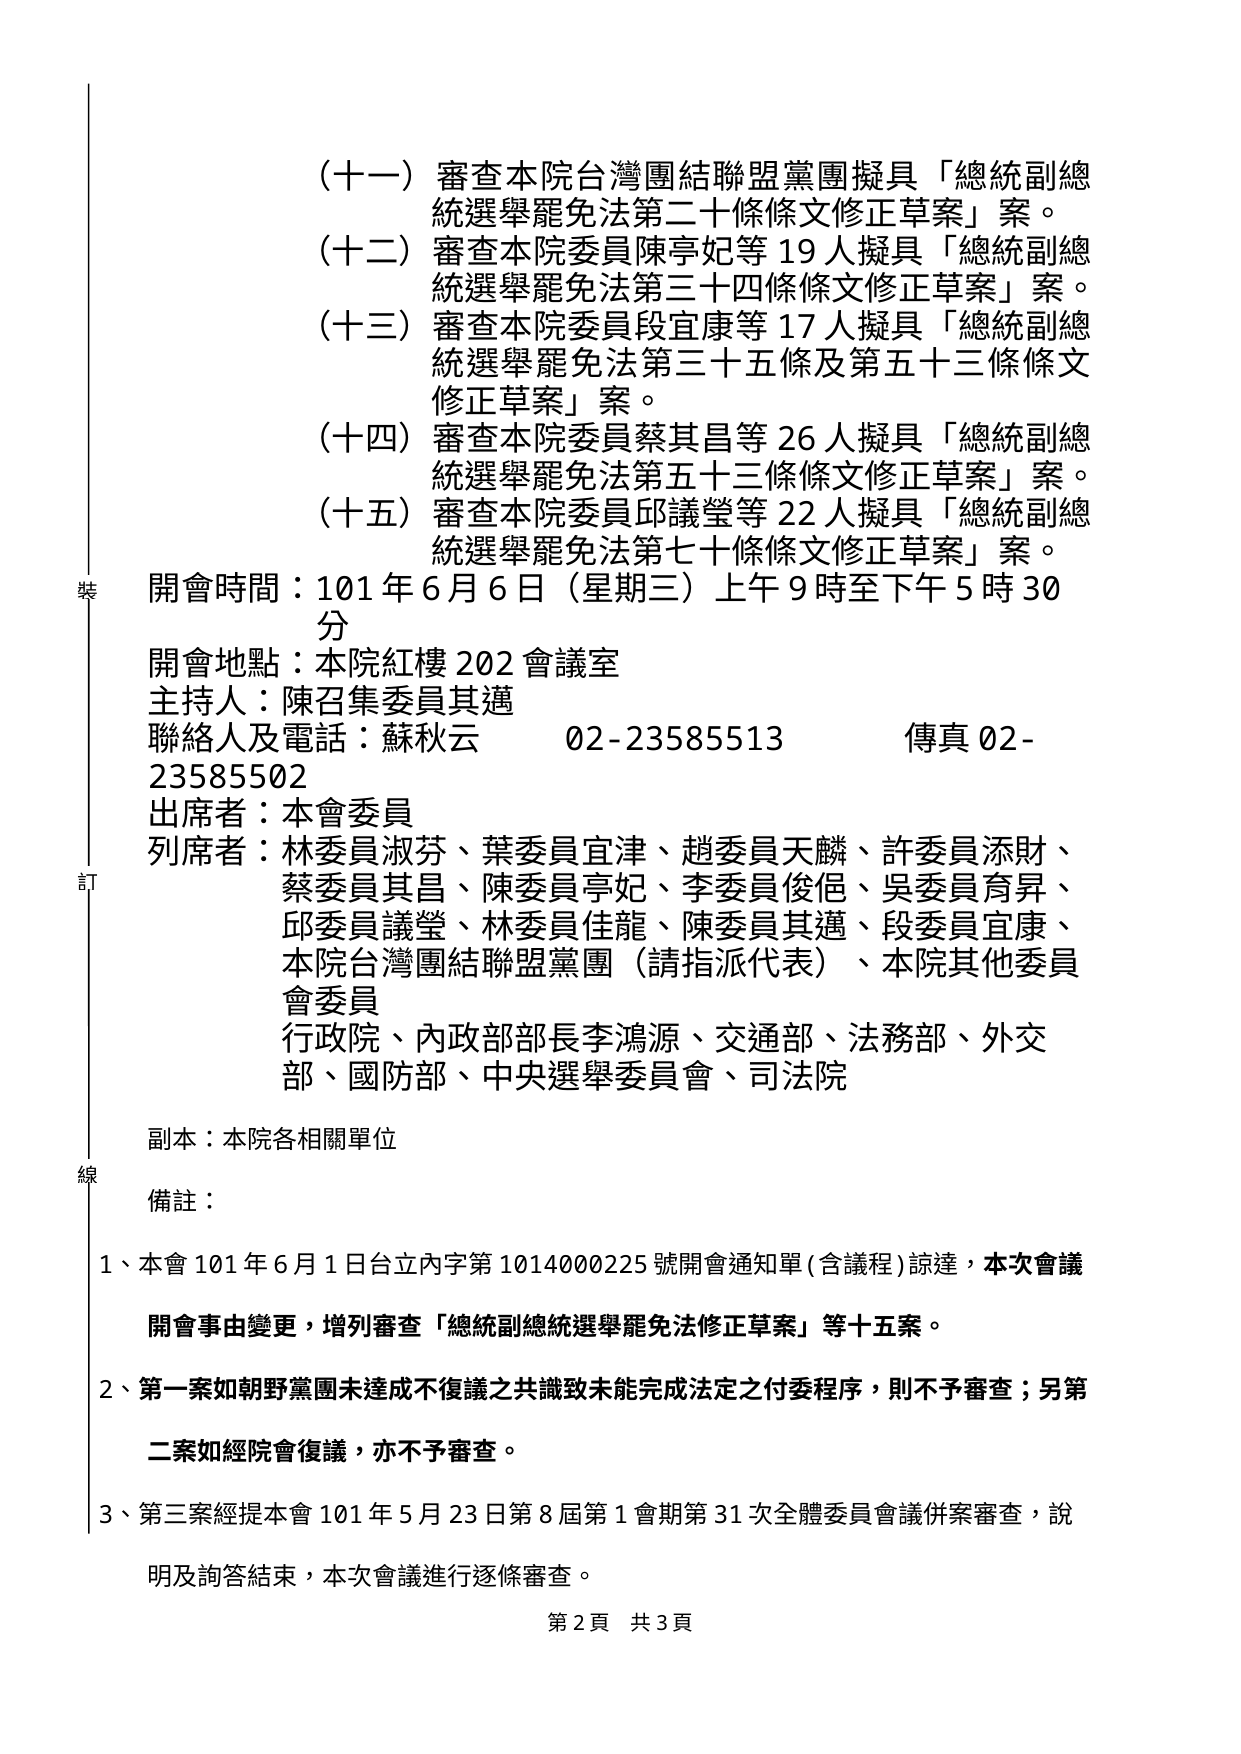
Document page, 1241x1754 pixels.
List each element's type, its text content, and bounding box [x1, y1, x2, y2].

text 開會地點：本院紅樓202會議室 [148, 646, 1092, 683]
list 本會101年6月1日台立內字第1014000225號開會通知單(含議程)諒達，本次會議開會事由變更，增列審查「總統副總統選舉罷免法修正草案」等十五案。 [98, 1221, 1092, 1346]
text 副本：本院各相關單位 [148, 1096, 1092, 1158]
text 開會時間：101年6月6日（星期三）上午9時至下午5時30分 [148, 571, 1092, 646]
text （十一）審查本院台灣團結聯盟黨團擬具「總統副總統選舉罷免法第二十條條文修正草案」案。 [298, 158, 1092, 233]
text 出席者：本會委員 [148, 796, 1092, 833]
text 列席者：林委員淑芬、葉委員宜津、趙委員天麟、許委員添財、蔡委員其昌、陳委員亭妃、李委員俊俋、吳委員育昇、邱委員議瑩、林委員佳龍、陳委員其邁、段委員宜康、本院台灣團結聯盟黨團（請指派代表）、本院其他委員會委員 行政院、內政部部長李鴻源、交通部、法務部、外交部、國防部、中央選舉委員會、司法院 [148, 833, 1092, 1096]
text 備註： [148, 1158, 1092, 1221]
text （十二）審查本院委員陳亭妃等19人擬具「總統副總統選舉罷免法第三十四條條文修正草案」案。 [298, 233, 1092, 308]
text 主持人：陳召集委員其邁 [148, 683, 1092, 721]
text 聯絡人及電話：蘇秋云 02-23585513 傳真02-23585502 [148, 721, 1092, 796]
text （十四）審查本院委員蔡其昌等26人擬具「總統副總統選舉罷免法第五十三條條文修正草案」案。 [298, 421, 1092, 496]
text （十五）審查本院委員邱議瑩等22人擬具「總統副總統選舉罷免法第七十條條文修正草案」案。 [298, 496, 1092, 571]
text （十三）審查本院委員段宜康等17人擬具「總統副總統選舉罷免法第三十五條及第五十三條條文修正草案」案。 [298, 308, 1092, 421]
list 第三案經提本會101年5月23日第8屆第1會期第31次全體委員會議併案審查，說明及詢答結束，本次會議進行逐條審查。 [98, 1471, 1092, 1596]
list 第一案如朝野黨團未達成不復議之共識致未能完成法定之付委程序，則不予審查；另第二案如經院會復議，亦不予審查。 [98, 1346, 1092, 1471]
